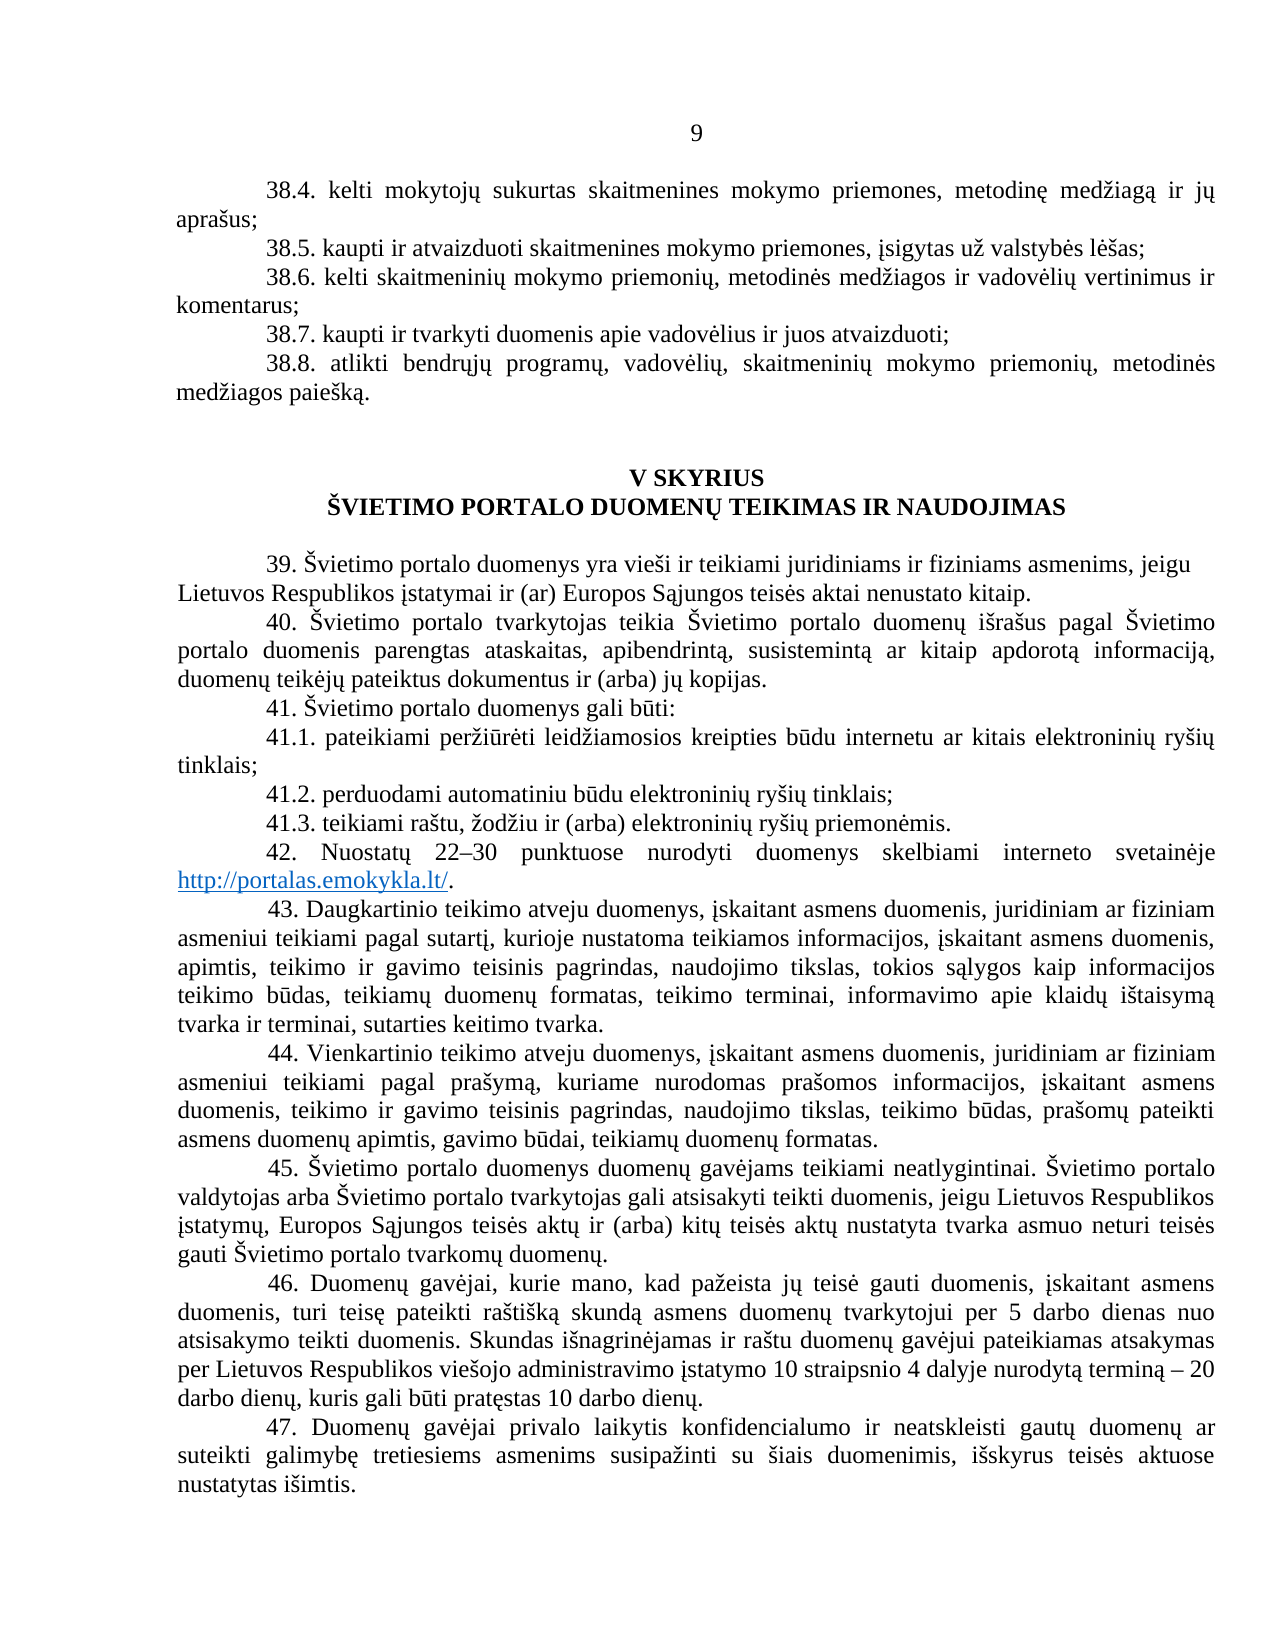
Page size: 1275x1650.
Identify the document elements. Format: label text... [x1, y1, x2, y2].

text 38.6. kelti skaitmeninių mokymo priemonių, metodinės medžiagos ir vadovėlių vertinimus ir komentarus; [176, 262, 1216, 319]
text 38.7. kaupti ir tvarkyti duomenis apie vadovėlius ir juos atvaizduoti; [176, 319, 1216, 348]
text 42. Nuostatų 22–30 punktuose nurodyti duomenys skelbiami interneto svetainėje http://portalas.emokykla.lt/. [177, 837, 1216, 894]
text 41.1. pateikiami peržiūrėti leidžiamosios kreipties būdu internetu ar kitais elektroninių ryšių tinklais; [177, 722, 1216, 779]
text 41.2. perduodami automatiniu būdu elektroninių ryšių tinklais; [177, 779, 1216, 808]
text 40. Švietimo portalo tvarkytojas teikia Švietimo portalo duomenų išrašus pagal Švietimo portalo duomenis parengtas ataskaitas, apibendrintą, susistemintą ar kitaip apdorotą informaciją, duomenų teikėjų pateiktus dokumentus ir (arba) jų kopijas. [177, 607, 1216, 693]
text 38.8. atlikti bendrųjų programų, vadovėlių, skaitmeninių mokymo priemonių, metodinės medžiagos paiešką. [176, 348, 1216, 406]
text 38.4. kelti mokytojų sukurtas skaitmenines mokymo priemones, metodinę medžiagą ir jų aprašus; [176, 176, 1216, 233]
text 39. Švietimo portalo duomenys yra vieši ir teikiami juridiniams ir fiziniams asmenims, jeigu Lietuvos Respublikos įstatymai ir (ar) Europos Sąjungos teisės aktai nenustato kitaip. [177, 549, 1216, 607]
text 46. Duomenų gavėjai, kurie mano, kad pažeista jų teisė gauti duomenis, įskaitant asmens duomenis, turi teisę pateikti raštišką skundą asmens duomenų tvarkytojui per 5 darbo dienas nuo atsisakymo teikti duomenis. Skundas išnagrinėjamas ir raštu duomenų gavėjui pateikiamas atsakymas per Lietuvos Respublikos viešojo administravimo įstatymo 10 straipsnio 4 dalyje nurodytą terminą – 20 darbo dienų, kuris gali būti pratęstas 10 darbo dienų. [177, 1268, 1216, 1412]
text 41. Švietimo portalo duomenys gali būti: [177, 693, 1216, 722]
text 47. Duomenų gavėjai privalo laikytis konfidencialumo ir neatskleisti gautų duomenų ar suteikti galimybę tretiesiems asmenims susipažinti su šiais duomenimis, išskyrus teisės aktuose nustatytas išimtis. [177, 1412, 1216, 1498]
text 38.5. kaupti ir atvaizduoti skaitmenines mokymo priemones, įsigytas už valstybės lėšas; [176, 233, 1216, 262]
text 44. Vienkartinio teikimo atveju duomenys, įskaitant asmens duomenis, juridiniam ar fiziniam asmeniui teikiami pagal prašymą, kuriame nurodomas prašomos informacijos, įskaitant asmens duomenis, teikimo ir gavimo teisinis pagrindas, naudojimo tikslas, teikimo būdas, prašomų pateikti asmens duomenų apimtis, gavimo būdai, teikiamų duomenų formatas. [177, 1038, 1216, 1153]
text 41.3. teikiami raštu, žodžiu ir (arba) elektroninių ryšių priemonėmis. [177, 808, 1216, 837]
text ŠVIETIMO PORTALO DUOMENŲ TEIKIMAS IR NAUDOJIMAS [177, 492, 1216, 521]
text 43. Daugkartinio teikimo atveju duomenys, įskaitant asmens duomenis, juridiniam ar fiziniam asmeniui teikiami pagal sutartį, kurioje nustatoma teikiamos informacijos, įskaitant asmens duomenis, apimtis, teikimo ir gavimo teisinis pagrindas, naudojimo tikslas, tokios sąlygos kaip informacijos teikimo būdas, teikiamų duomenų formatas, teikimo terminai, informavimo apie klaidų ištaisymą tvarka ir terminai, sutarties keitimo tvarka. [177, 894, 1216, 1038]
text V skyrius [177, 463, 1216, 492]
text 45. Švietimo portalo duomenys duomenų gavėjams teikiami neatlygintinai. Švietimo portalo valdytojas arba Švietimo portalo tvarkytojas gali atsisakyti teikti duomenis, jeigu Lietuvos Respublikos įstatymų, Europos Sąjungos teisės aktų ir (arba) kitų teisės aktų nustatyta tvarka asmuo neturi teisės gauti Švietimo portalo tvarkomų duomenų. [177, 1153, 1216, 1268]
